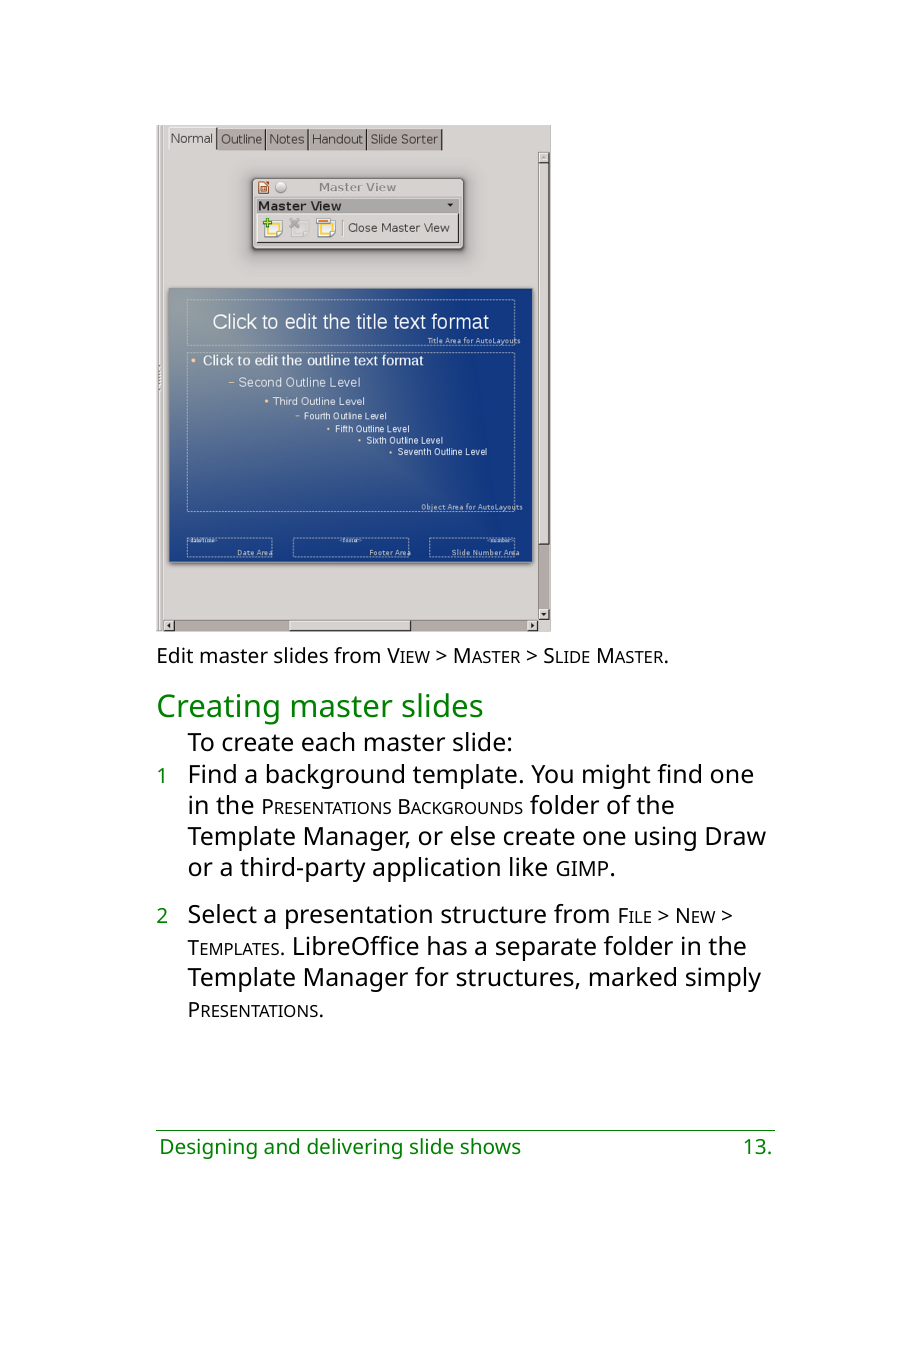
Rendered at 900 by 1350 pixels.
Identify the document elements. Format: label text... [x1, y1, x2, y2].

subtitle Creating master slides [156, 684, 775, 727]
table_header [156, 125, 775, 633]
list Select a presentation structure from File > New > Templates. LibreOffice has a separate folder in the Template Manager for structures, marked simply Presentations. [156, 899, 775, 1024]
text To create each master slide: [156, 727, 775, 758]
picture [156, 125, 551, 632]
table_cell Edit master slides from View > Master > Slide Master. [156, 634, 775, 668]
list Find a background template. You might find one in the Presentations Backgrounds folder of the Template Manager, or else create one using Draw or a third-party application like GIMP. [156, 758, 775, 883]
